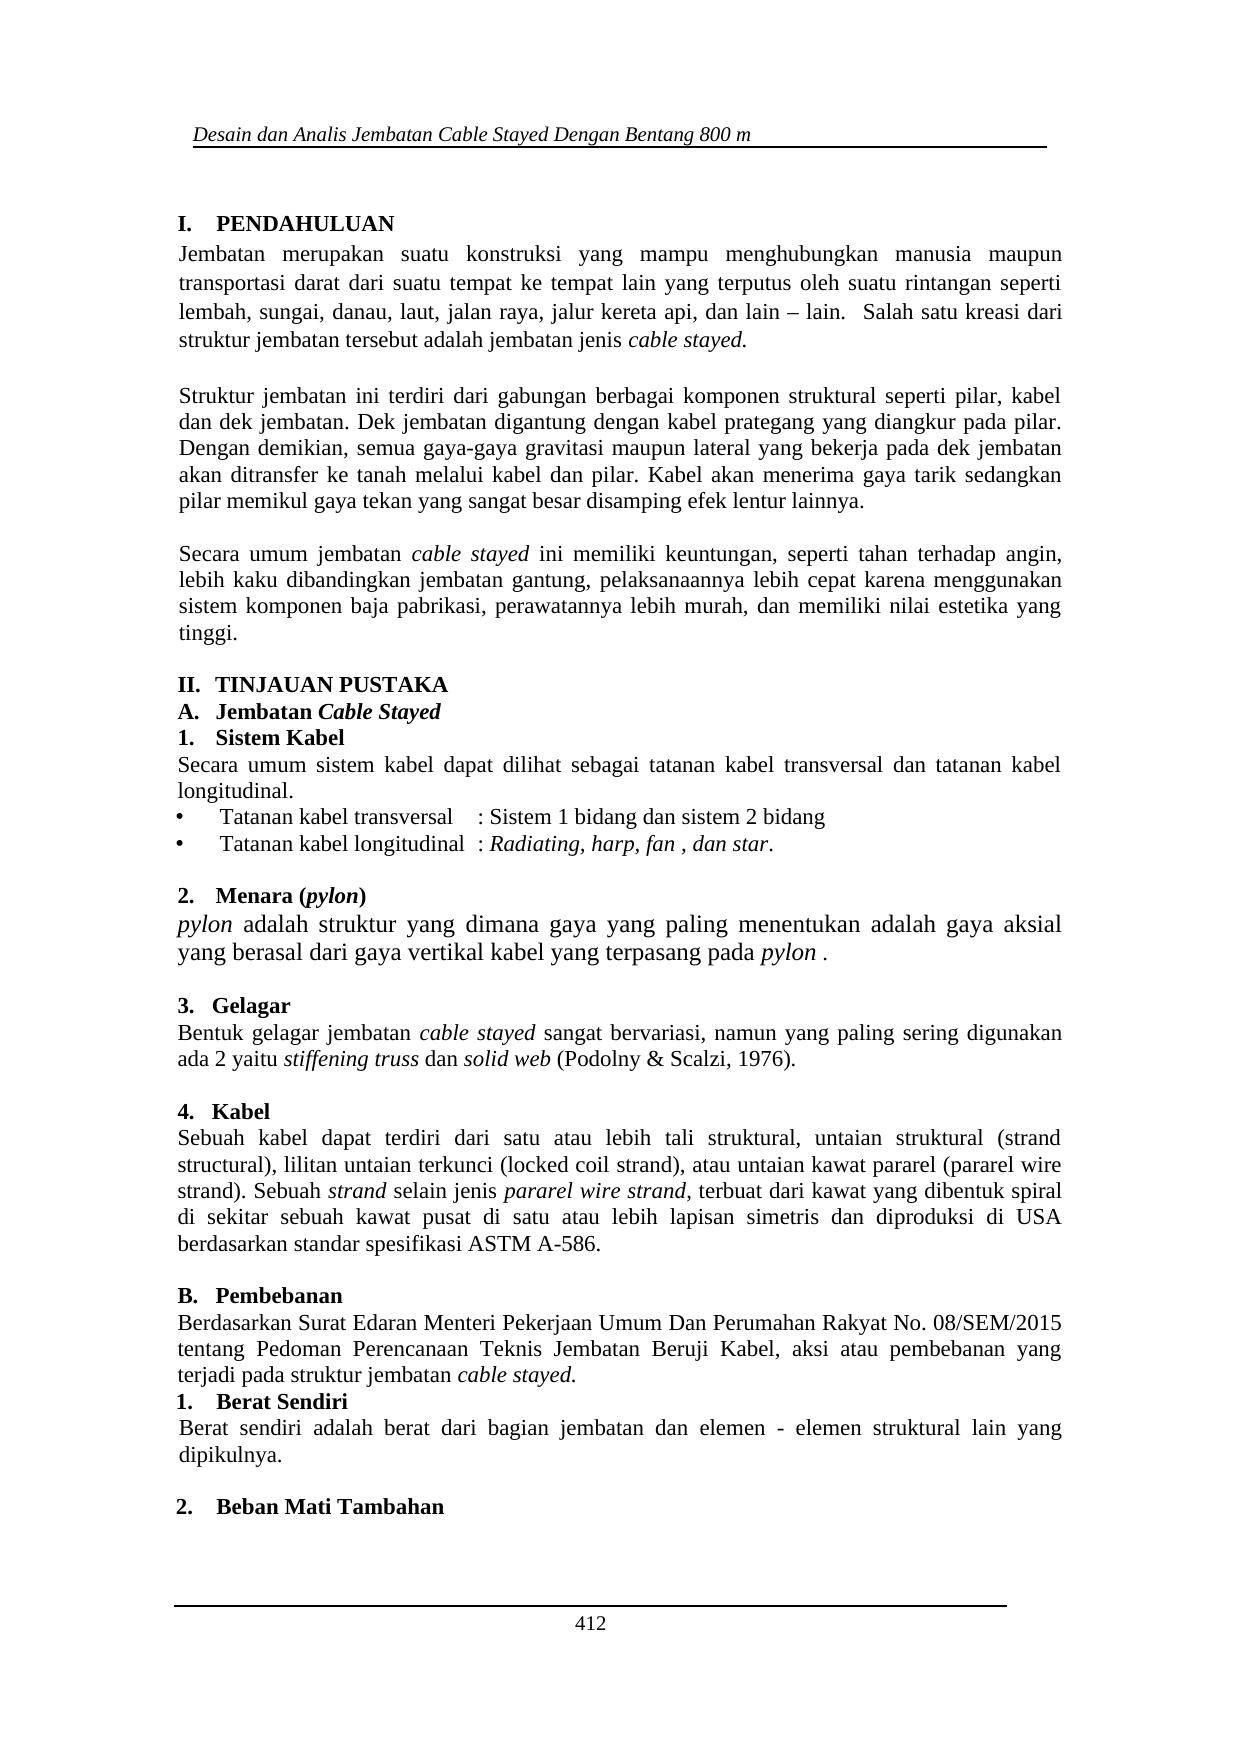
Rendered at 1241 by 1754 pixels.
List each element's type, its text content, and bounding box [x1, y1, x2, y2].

list Tatanan kabel transversal : Sistem 1 bidang dan sistem 2 bidang [176, 803, 1063, 830]
list Struktur jembatan ini terdiri dari gabungan berbagai komponen struktural seperti pilar, kabel dan dek jembatan. Dek jembatan digantung dengan kabel prategang yang diangkur pada pilar. Dengan demikian, semua gaya-gaya gravitasi maupun lateral yang bekerja pada dek jembatan akan ditransfer ke tanah melalui kabel dan pilar. Kabel akan menerima gaya tarik sedangkan pilar memikul gaya tekan yang sangat besar disamping efek lentur lainnya. [179, 382, 1063, 513]
list Berat Sendiri [176, 1388, 1063, 1414]
list Secara umum sistem kabel dapat dilihat sebagai tatanan kabel transversal dan tatanan kabel longitudinal. [177, 751, 1063, 803]
list Berat sendiri adalah berat dari bagian jembatan dan elemen - elemen struktural lain yang dipikulnya. [179, 1414, 1063, 1467]
list II. TINJAUAN PUSTAKA [177, 672, 1063, 698]
list A. Jembatan Cable Stayed [177, 698, 1063, 724]
list B. Pembebanan [177, 1282, 1063, 1309]
list Sebuah kabel dapat terdiri dari satu atau lebih tali struktural, untaian struktural (strand structural), lilitan untaian terkunci (locked coil strand), atau untaian kawat pararel (pararel wire strand). Sebuah strand selain jenis pararel wire strand, terbuat dari kawat yang dibentuk spiral di sekitar sebuah kawat pusat di satu atau lebih lapisan simetris dan diproduksi di USA berdasarkan standar spesifikasi ASTM A-586. [177, 1124, 1063, 1256]
title I. PENDAHULUAN [177, 209, 1063, 236]
list Berdasarkan Surat Edaran Menteri Pekerjaan Umum Dan Perumahan Rakyat No. 08/SEM/2015 tentang Pedoman Perencanaan Teknis Jembatan Beruji Kabel, aksi atau pembebanan yang terjadi pada struktur jembatan cable stayed. [177, 1309, 1063, 1388]
list 2. Menara (pylon) [177, 882, 1063, 909]
list Tatanan kabel longitudinal : Radiating, harp, fan , dan star. [176, 830, 1063, 856]
list Bentuk gelagar jembatan cable stayed sangat bervariasi, namun yang paling sering digunakan ada 2 yaitu stiffening truss dan solid web (Podolny & Scalzi, 1976). [177, 1019, 1063, 1072]
list 4. Kabel [177, 1098, 1063, 1124]
list Jembatan merupakan suatu konstruksi yang mampu menghubungkan manusia maupun transportasi darat dari suatu tempat ke tempat lain yang terputus oleh suatu rintangan seperti lembah, sungai, danau, laut, jalan raya, jalur kereta api, dan lain – lain. Salah satu kreasi dari struktur jembatan tersebut adalah jembatan jenis cable stayed. [179, 236, 1063, 353]
list 3. Gelagar [177, 993, 1063, 1019]
list Beban Mati Tambahan [176, 1493, 1063, 1520]
list Secara umum jembatan cable stayed ini memiliki keuntungan, seperti tahan terhadap angin, lebih kaku dibandingkan jembatan gantung, pelaksanaannya lebih cepat karena menggunakan sistem komponen baja pabrikasi, perawatannya lebih murah, dan memiliki nilai estetika yang tinggi. [179, 540, 1063, 645]
list 1. Sistem Kabel [177, 724, 1063, 751]
list pylon adalah struktur yang dimana gaya yang paling menentukan adalah gaya aksial yang berasal dari gaya vertikal kabel yang terpasang pada pylon . [177, 909, 1063, 966]
